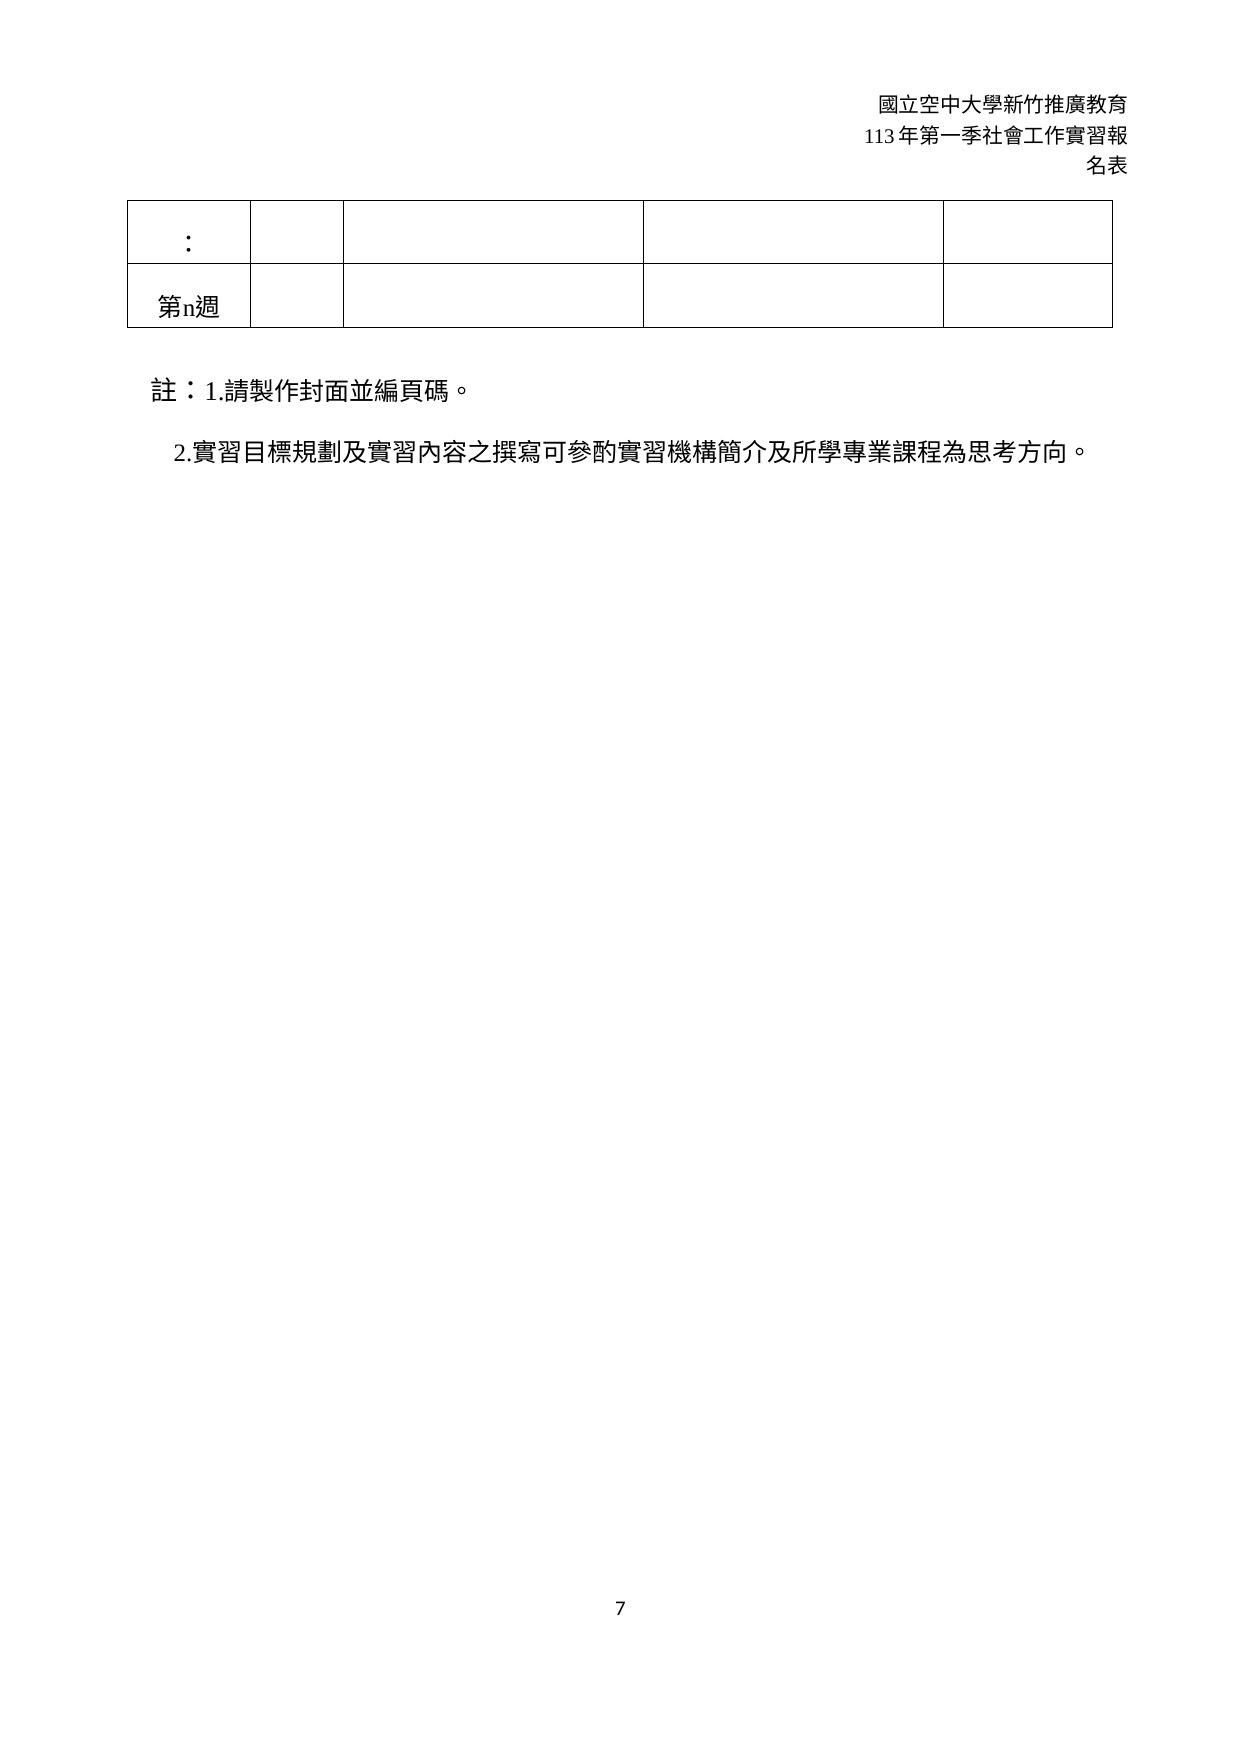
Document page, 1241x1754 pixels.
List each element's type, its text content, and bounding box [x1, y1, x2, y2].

table_cell 第n週 [128, 264, 250, 327]
table_cell ： [128, 201, 250, 263]
table_cell [944, 264, 1112, 327]
table_cell [251, 264, 343, 327]
table_cell [944, 201, 1112, 263]
text 註：1.請製作封面並編頁碼。 [150, 347, 1128, 409]
table_cell [644, 264, 943, 327]
table_cell [344, 264, 643, 327]
text 2.實習目標規劃及實習內容之撰寫可參酌實習機構簡介及所學專業課程為思考方向。 [137, 409, 1128, 472]
table_cell [344, 201, 643, 263]
table_cell [251, 201, 343, 263]
table_cell [644, 201, 943, 263]
